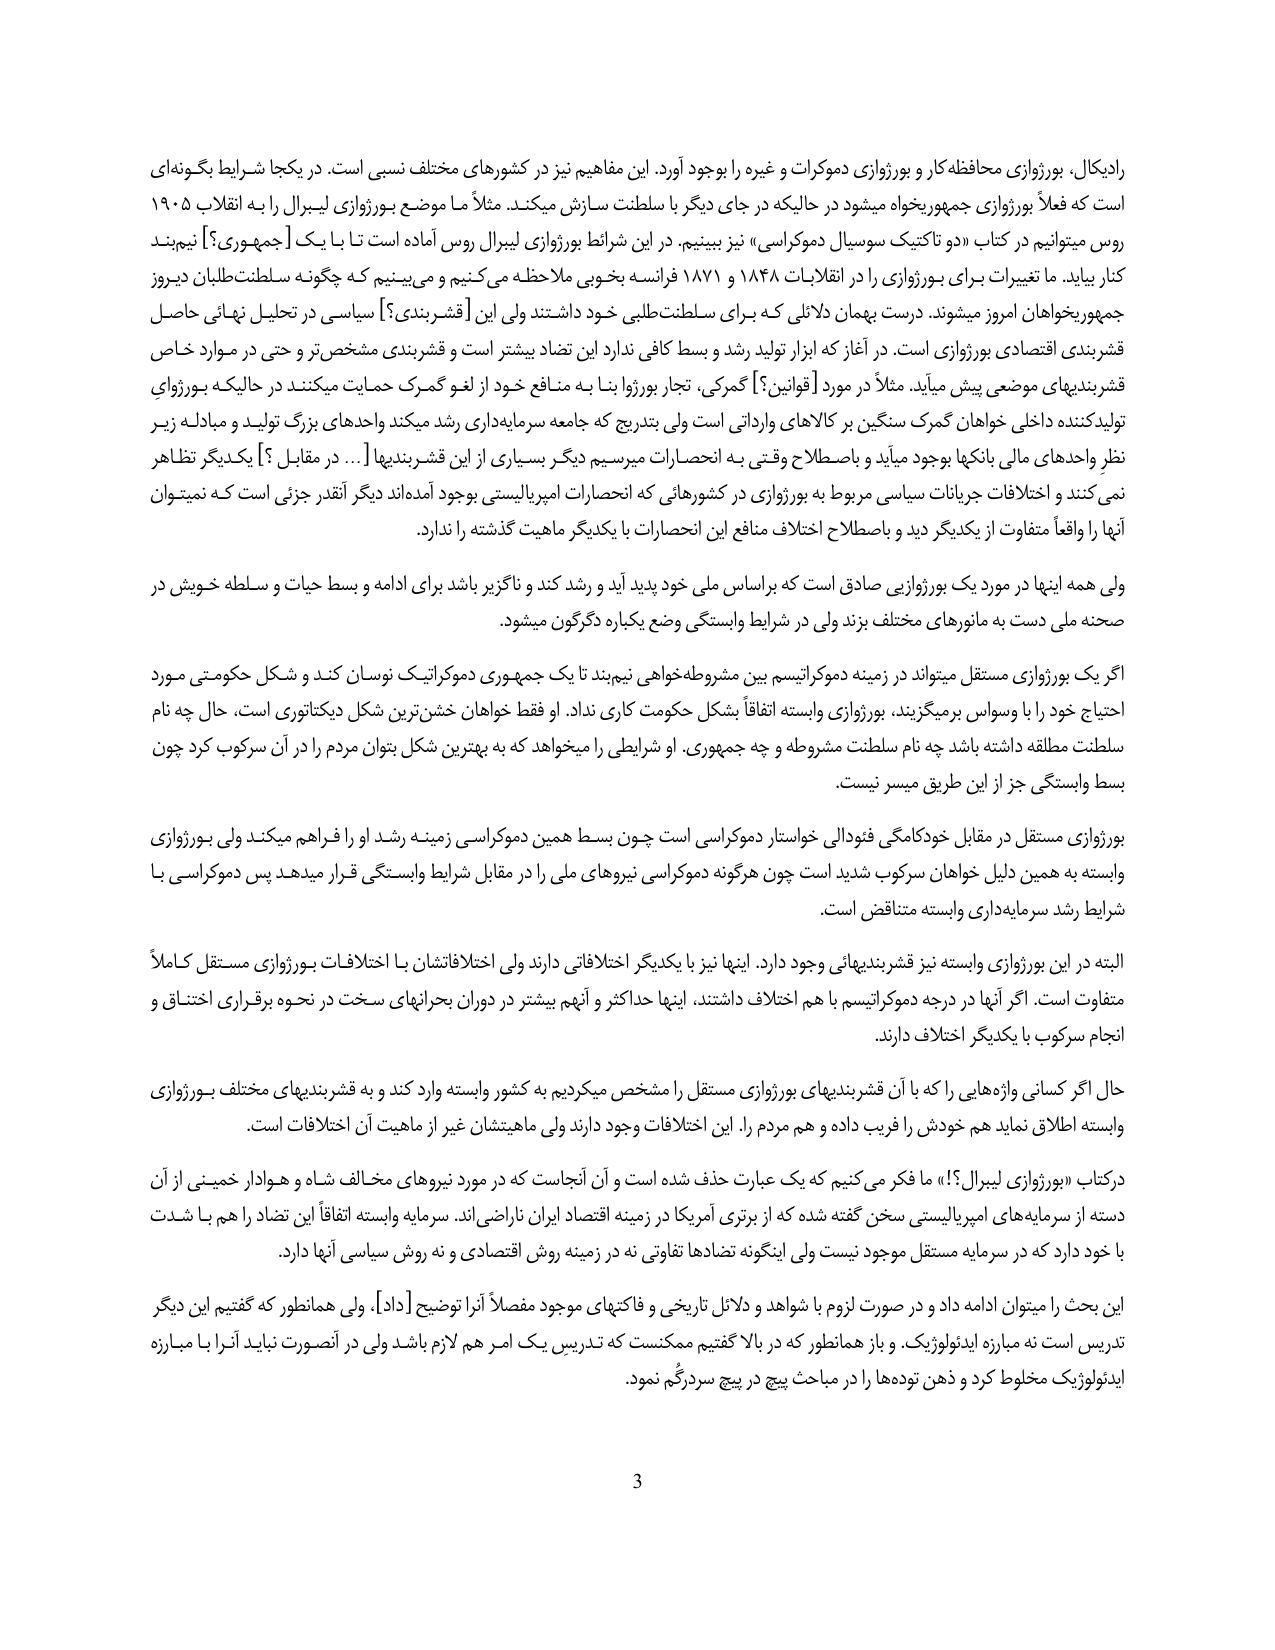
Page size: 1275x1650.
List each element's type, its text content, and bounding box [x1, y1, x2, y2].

text درکتاب «بورژوازی لیبرال؟!» ما فکر می‌کنیم که یک عبارت حذف شده است و آن آنجاست که در مورد نیروهای مخالف شاه و هوادار خمینی از آن دسته از سرمایه‌های امپریالیستی سخن گفته شده که از برتری آمریکا در زمینه اقتصاد ایران نا‌راضی‌اند. سرمایه وابسته اتفاقاً این تضاد را هم با شدت با خود دارد که در سرمایه مستقل موجود نیست ولی اینگونه تضادها تفاوتی نه در زمینه روش اقتصادی و نه روش سیاسی آنها دارد. [150, 1161, 1125, 1269]
text اکنون با این توضیح میتوان پاسخ داد و مثلاَ گفت بله بورژوازی لیبرال در کشورهای دیگر وجود داشته است ولی این کشورهای دیگر، همه، کشورهائی بوده‌اند که یک بورژوازی ملی داشته‌اند. بورژوازی از دل جامعه فئودالی برمیآید و سپس خود دولت را در دست میگیرد و روابط بورژوائی را در تمام جامعه میگستراند. در پهنه این جامعه به مبارزه با پرولتاریا و پس‌مانده‌های جامعه فئودالی و [نیروی؟] کشش ارتجاعی بخشی از خرده‌بورژوازی، و خلاصه با انبوه دهقانان، به مبارزه میپردازد و در این مسیر طولانی یعنی از زمانی که در دوران فئودالی پدید میآید تا زمانی که بدست پرولتاریا سرنگون میشود مسیر بسیار پیچ در پیچی را ناگزیر طی مینماید. وانگهی خود این بورژوازی در عین وحدت در درون خود تضادهائی دارد و قشرهای مختلف این طبقه در عین آنکه همه خواهان برقراری روابط بورژوائی هستند همه به یک میزان در اینمورد ذینفع نیستند وانگهی چون در راه رشد بورژوازی مرحله‌ای پیش میآید که سرانجام بورژوازی باید قدرت دولتی را تسخیر کند هر قشر از این بورژوازی ممکنست تاکتیک خاص خود را برای این کار ارائه نماید. همه اینها باعث میشود که این عوامل سیاسی - اقتصادی در تعریف بورژوازی دخالت کنند و اصطلاحاتی نظیر بورژوازی لیبرال، بورژوازی رادیکال، بورژوازی محافظه‌کار و بورژوازی دموکرات و غیره را بوجود آورد. این مفاهیم نیز در کشورهای مختلف نسبی است. در یکجا شرایط بگونه‌ای است که فعلاً بورژوازی جمهوریخواه میشود در حالیکه در جای دیگر با سلطنت سازش میکند. مثلاً ما موضع بورژوازی لیبرال را به انقلاب ۱۹۰۵ روس میتوانیم در کتاب «دو تاکتیک سوسیال دموکراسی» نیز ببینیم. در این شرائط بورژوازی لیبرال روس آماده است تا با یک [جمهوری؟] نیم‌بند کنار بیاید. ما تغییرات برای بورژوازی را در انقلابات ۱۸۴۸ و ۱۸۷۱ فرانسه بخوبی ملاحظه می‌کنیم و می‌بینیم که چگونه سلطنت‌طلبان دیروز جمهوریخواهان امروز میشوند. درست بهمان دلائلی که برای سلطنت‌طلبی خود داشتند ولی این [قشر‌بندی؟] سیاسی در تحلیل نهائی حاصل قشربندی اقتصادی بورژوازی است. در آغاز که ابزار تولید رشد و بسط کافی ندارد این تضاد بیشتر است و قشربندی مشخص‌تر و حتی در موارد خاص قشربندیهای موضعی پیش میآید. مثلاً در مورد [قوانین؟] گمرکی، تجار بورژوا بنا به منافع خود از لغو گمرک حمایت میکنند در حالیکه بورژوایِ تولید‌کننده داخلی خواهان گمرک سنگین بر کالاهای وارداتی است ولی بتدریج که جامعه سرمایه‌داری رشد میکند واحدهای بزرگ تولید و مبادله زیر نظرِ واحدهای مالی بانکها بوجود میآید و باصطلاح وقتی به انحصارات میرسیم دیگر بسیاری از این قشربندیها [… در مقابل ؟] یکدیگر تظاهر نمی‌کنند و اختلافات جریانات سیاسی مربوط به بورژوازی در کشورهائی که انحصارات امپریالیستی بوجود آمده‌اند دیگر آنقدر جزئی است که نمیتوان آنها را واقعاً متفاوت از یکدیگر دید و باصطلاح اختلاف منافع این انحصارات با یکدیگر ماهیت گذشته را ندارد. [150, 150, 1125, 548]
text حال اگر کسانی واژه‌هایی را که با آن قشربندیهای بورژوازی مستقل را مشخص میکردیم به کشور وابسته وارد کند و به قشربندیهای مختلف بورژوازی وابسته اطلاق نماید هم خودش را فریب داده و هم مردم را. این اختلافات وجود دارند ولی ماهیتشان غیر از ماهیت آن اختلافات است. [150, 1071, 1125, 1143]
text ولی همه اینها در مورد یک بورژوازیی صادق است که بر‌اساس ملی خود پدید آید و رشد کند و ناگزیر باشد برای ادامه و بسط حیات و سلطه خویش در صحنه ملی دست به مانورهای مختلف بزند ولی در شرایط وابستگی وضع یکباره دگرگون میشود. [150, 566, 1125, 638]
text بورژوازی مستقل در مقابل خودکامگی فئودالی خواستار دموکراسی است چون بسط همین دموکراسی زمینه رشد او را فراهم میکند ولی بورژوازی وابسته به همین دلیل خواهان سرکوب شدید است چون هرگونه دموکراسی نیروهای ملی را در مقابل شرایط وابستگی قرار میدهد پس دموکراسی با شرایط رشد سرمایه‌داری وابسته متناقض است. [150, 818, 1125, 927]
text البته در این بورژوازی وابسته نیز قشربندیهائی وجود دارد. اینها نیز با یکدیگر اختلافاتی دارند ولی اختلافاتشان با اختلافات بورژوازی مستقل کاملاً متفاوت است. اگر آنها در درجه دموکراتیسم با هم اختلاف داشتند، اینها حداکثر و آنهم بیشتر در دوران بحرانهای سخت در نحوه برقراری اختناق و انجام سرکوب با یکدیگر اختلاف دارند. [150, 944, 1125, 1053]
text اگر یک بورژوازی مستقل میتواند در زمینه دموکراتیسم بین مشروطه‌خواهی نیم‌بند تا یک جمهوری دموکراتیک نوسان کند و شکل حکومتی مورد احتیاج خود را با وسواس بر‌میگزیند، بورژوازی وابسته اتفاقاً بشکل حکومت کاری نداد. او فقط خواهان خشن‌ترین شکل دیکتاتوری است، حال چه نام سلطنت مطلقه داشته باشد چه نام سلطنت مشروطه و چه جمهوری. او شرایطی را میخواهد که به بهترین شکل بتوان مردم را در آن سرکوب کرد چون بسط وابستگی جز از این طریق میسر نیست. [150, 656, 1125, 800]
text این بحث را میتوان ادامه داد و در صورت لزوم با شواهد و دلائل تاریخی و فاکتهای موجود مفصلاً آنرا توضیح [داد]، ولی همانطور که گفتیم این دیگر تدریس است نه مبارزه ایدئولوژیک. و باز همانطور که در بالا گفتیم ممکنست که تدریسِ یک امر هم لازم باشد ولی در آنصورت نباید آنرا با مبارزه ایدئولوژیک مخلوط کرد و ذهن توده‌ها را در مباحث پیچ در پیچ سر‌در‌گُم نمود. [150, 1287, 1125, 1396]
